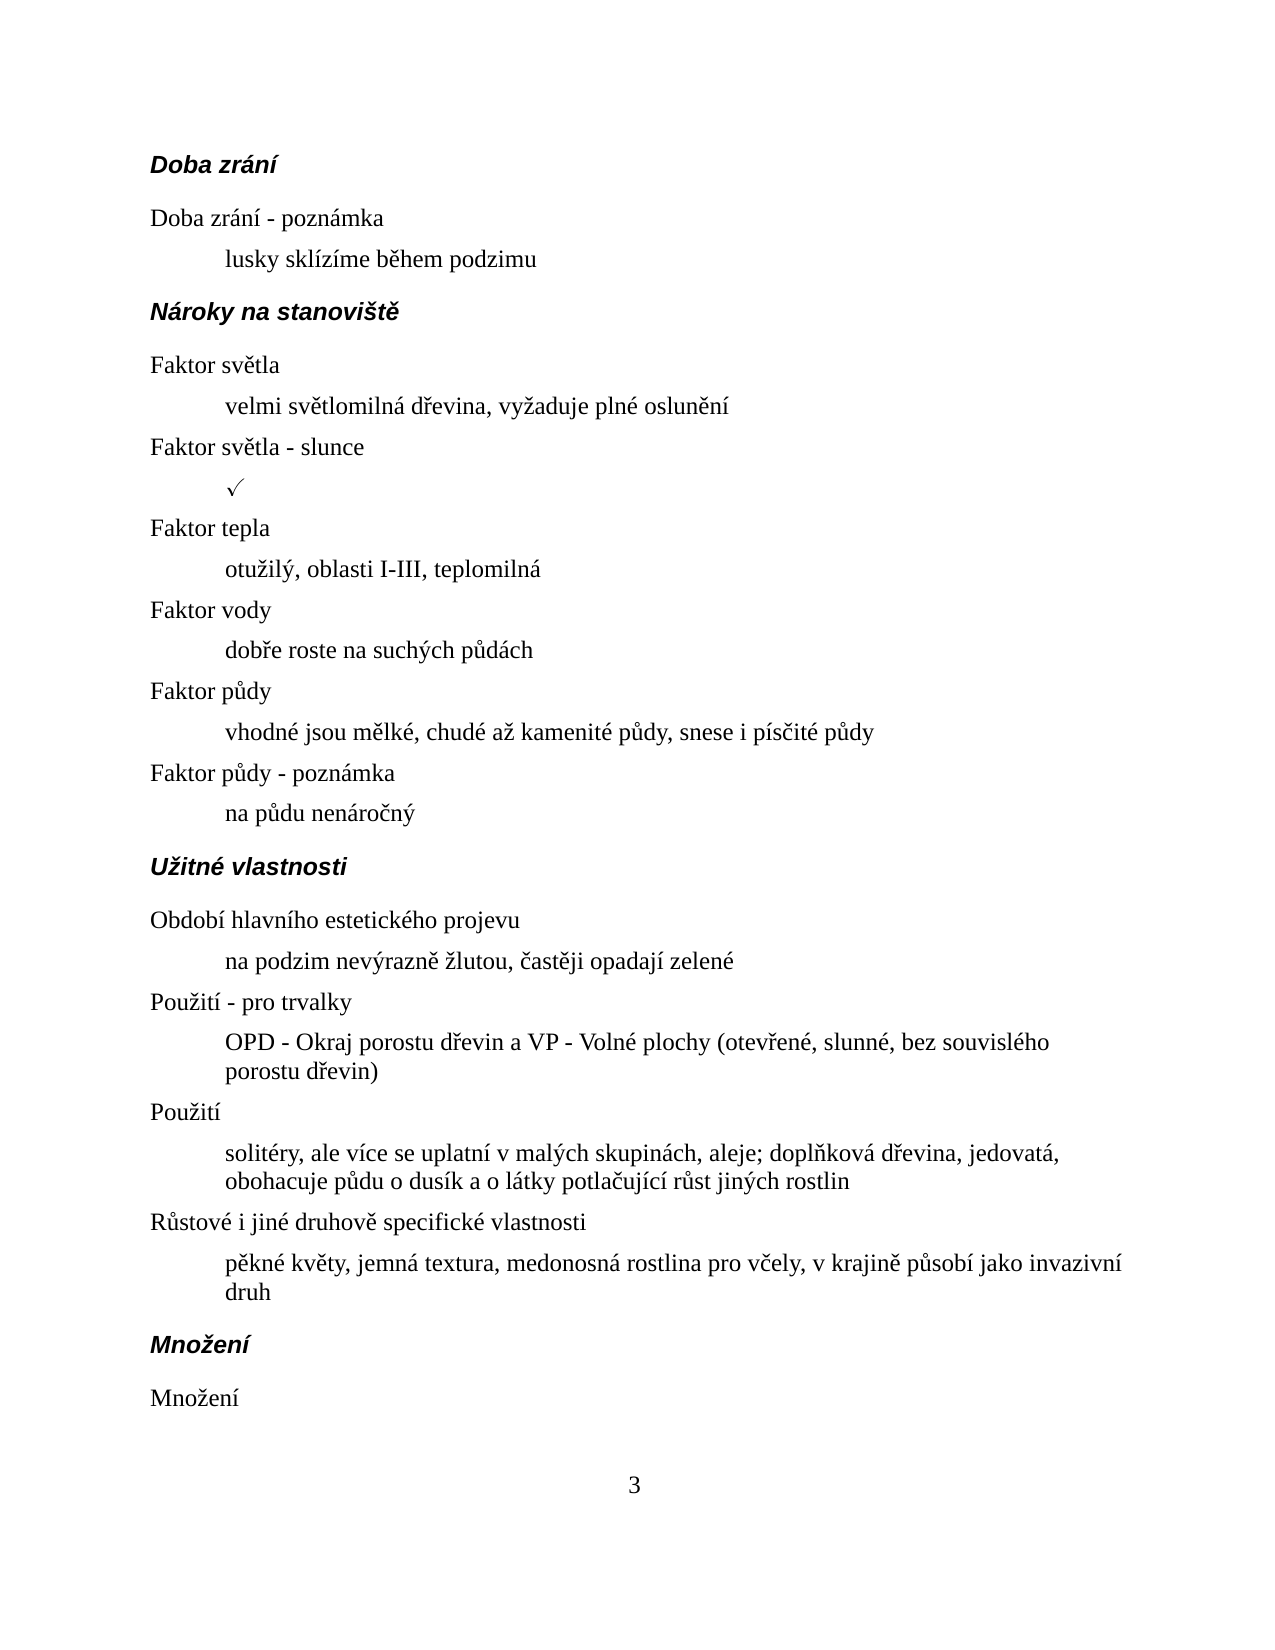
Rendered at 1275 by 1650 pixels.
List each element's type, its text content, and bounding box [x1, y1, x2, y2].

text na půdu nenáročný [225, 798, 1125, 827]
text ✓ [225, 473, 1125, 501]
text Faktor vody [150, 595, 1125, 624]
text Faktor světla - slunce [150, 432, 1125, 461]
subtitle Užitné vlastnosti [150, 852, 1125, 881]
text OPD - Okraj porostu dřevin a VP - Volné plochy (otevřené, slunné, bez souvislého porostu dřevin) [225, 1027, 1125, 1085]
text Faktor půdy [150, 676, 1125, 705]
text solitéry, ale více se uplatní v malých skupinách, aleje; doplňková dřevina, jedovatá, obohacuje půdu o dusík a o látky potlačující růst jiných rostlin [225, 1138, 1125, 1195]
text vhodné jsou mělké, chudé až kamenité půdy, snese i písčité půdy [225, 717, 1125, 746]
text Použití - pro trvalky [150, 987, 1125, 1016]
subtitle Nároky na stanoviště [150, 297, 1125, 326]
text na podzim nevýrazně žlutou, častěji opadají zelené [225, 946, 1125, 975]
text otužilý, oblasti I-III, teplomilná [225, 554, 1125, 583]
text Období hlavního estetického projevu [150, 905, 1125, 934]
text Množení [150, 1383, 1125, 1412]
text pěkné květy, jemná textura, medonosná rostlina pro včely, v krajině působí jako invazivní druh [225, 1248, 1125, 1305]
text Faktor světla [150, 351, 1125, 379]
text dobře roste na suchých půdách [225, 636, 1125, 664]
text Doba zrání - poznámka [150, 203, 1125, 232]
text velmi světlomilná dřevina, vyžaduje plné oslunění [225, 391, 1125, 420]
text Faktor půdy - poznámka [150, 758, 1125, 787]
subtitle Množení [150, 1330, 1125, 1359]
text Použití [150, 1097, 1125, 1126]
text lusky sklízíme během podzimu [225, 244, 1125, 272]
text Růstové i jiné druhově specifické vlastnosti [150, 1207, 1125, 1236]
text Faktor tepla [150, 513, 1125, 542]
subtitle Doba zrání [150, 150, 1125, 178]
